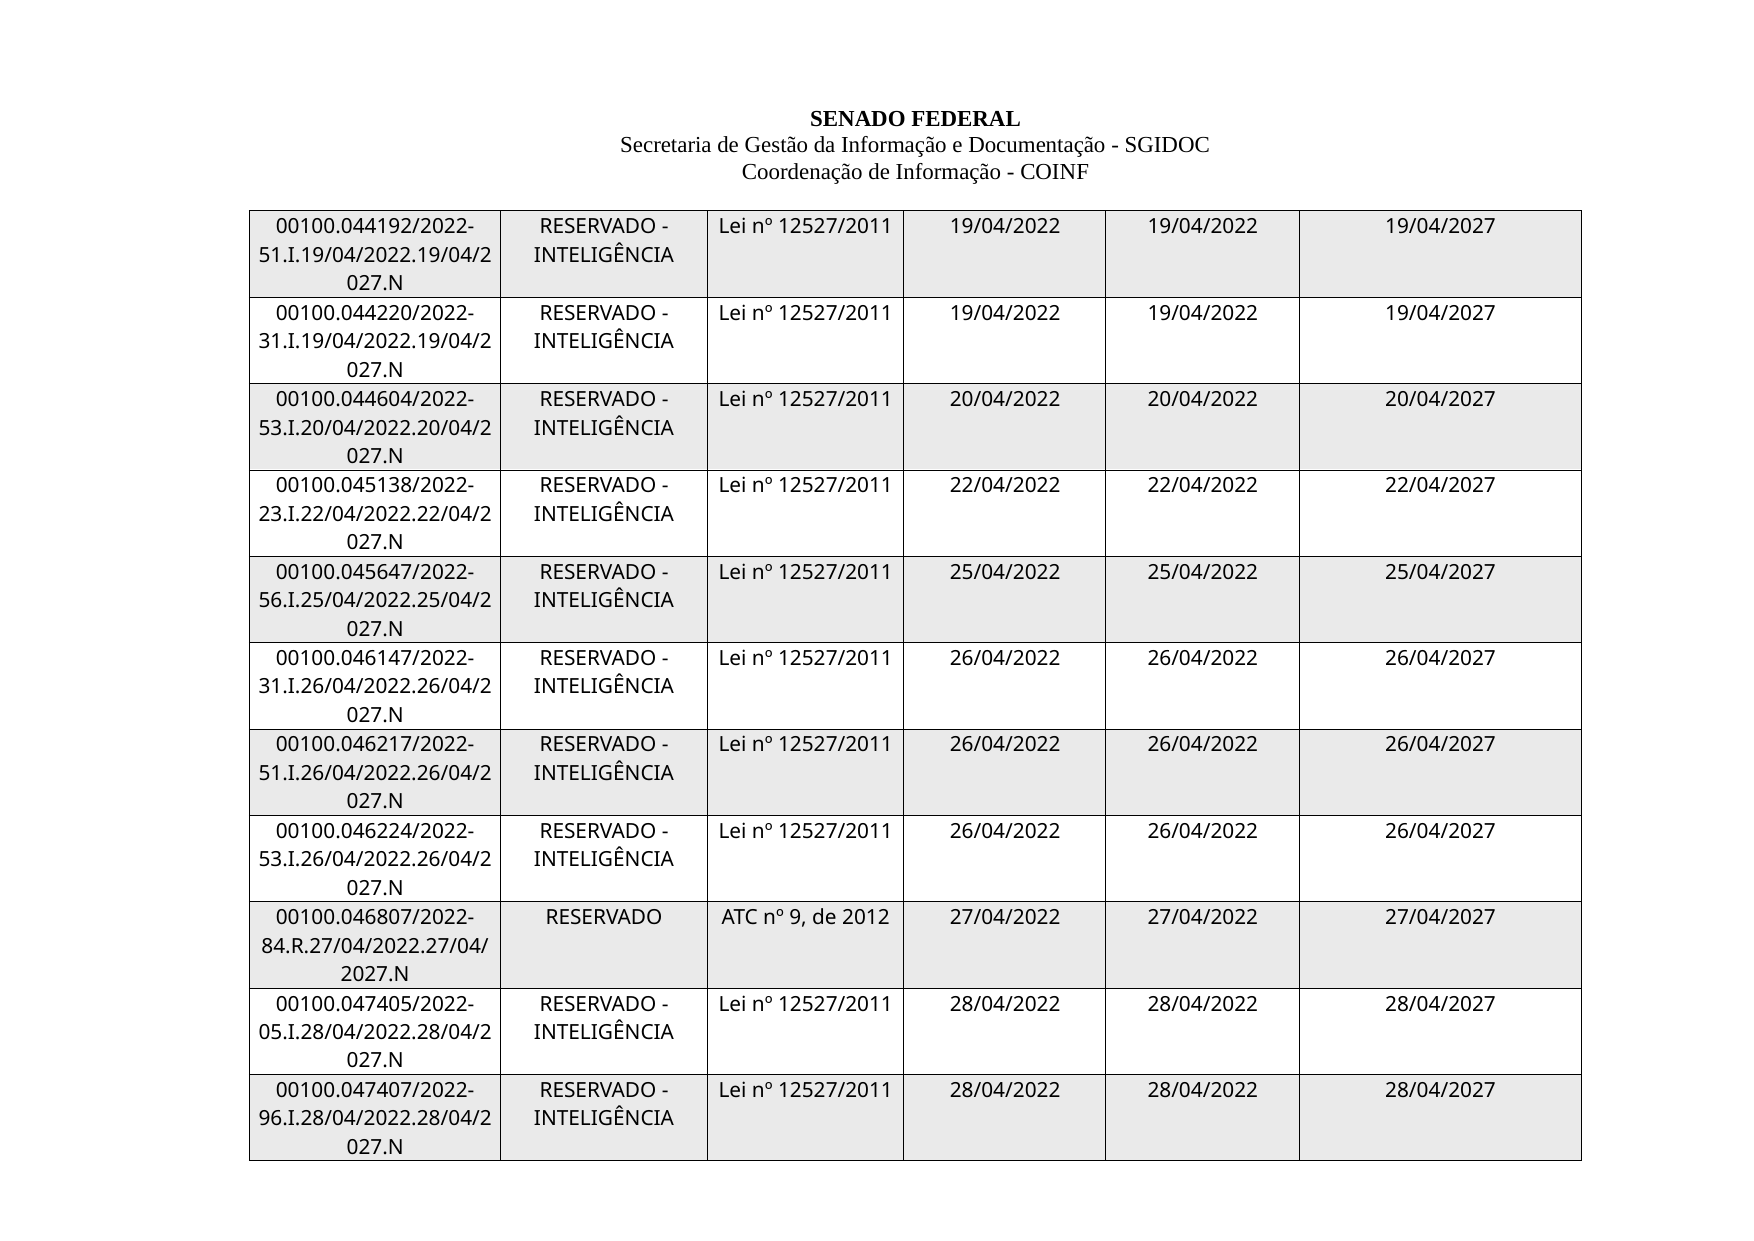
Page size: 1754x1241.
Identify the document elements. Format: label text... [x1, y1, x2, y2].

table_cell 25/04/2022 [904, 557, 1105, 642]
table_cell 19/04/2022 [1106, 211, 1299, 297]
table_cell 00100.044220/2022-31.I.19/04/2022.19/04/2027.N [250, 298, 500, 383]
table_cell RESERVADO - INTELIGÊNCIA [501, 816, 707, 901]
table_cell 20/04/2022 [1106, 384, 1299, 469]
table_cell 27/04/2022 [904, 902, 1105, 988]
table_cell Lei nº 12527/2011 [708, 1075, 903, 1160]
table_cell RESERVADO [501, 902, 707, 988]
table_cell 22/04/2027 [1300, 471, 1581, 556]
table_cell RESERVADO - INTELIGÊNCIA [501, 557, 707, 642]
table_cell Lei nº 12527/2011 [708, 730, 903, 815]
table_cell 25/04/2027 [1300, 557, 1581, 642]
table_cell 27/04/2027 [1300, 902, 1581, 988]
table_cell 00100.044604/2022-53.I.20/04/2022.20/04/2027.N [250, 384, 500, 469]
table_cell 26/04/2022 [904, 730, 1105, 815]
table_cell 28/04/2027 [1300, 1075, 1581, 1160]
table_cell 26/04/2027 [1300, 643, 1581, 728]
table_cell 00100.045647/2022-56.I.25/04/2022.25/04/2027.N [250, 557, 500, 642]
table_cell 26/04/2022 [904, 643, 1105, 728]
table_cell 28/04/2027 [1300, 989, 1581, 1074]
table_cell Lei nº 12527/2011 [708, 643, 903, 728]
table_cell RESERVADO - INTELIGÊNCIA [501, 730, 707, 815]
table_cell 19/04/2022 [1106, 298, 1299, 383]
table_cell Lei nº 12527/2011 [708, 384, 903, 469]
table_cell 26/04/2022 [1106, 730, 1299, 815]
table_cell RESERVADO - INTELIGÊNCIA [501, 471, 707, 556]
table_cell 00100.046807/2022-84.R.27/04/2022.27/04/2027.N [250, 902, 500, 988]
table_cell 20/04/2022 [904, 384, 1105, 469]
table_cell 00100.044192/2022-51.I.19/04/2022.19/04/2027.N [250, 211, 500, 297]
table_cell 19/04/2022 [904, 211, 1105, 297]
table_cell 26/04/2022 [1106, 816, 1299, 901]
table_cell RESERVADO - INTELIGÊNCIA [501, 643, 707, 728]
table_cell 20/04/2027 [1300, 384, 1581, 469]
table_cell 26/04/2027 [1300, 816, 1581, 901]
table_cell 26/04/2022 [1106, 643, 1299, 728]
table_cell Lei nº 12527/2011 [708, 816, 903, 901]
table_cell 27/04/2022 [1106, 902, 1299, 988]
table_cell 19/04/2027 [1300, 298, 1581, 383]
table_cell 00100.047405/2022-05.I.28/04/2022.28/04/2027.N [250, 989, 500, 1074]
table_cell ATC nº 9, de 2012 [708, 902, 903, 988]
table_cell 25/04/2022 [1106, 557, 1299, 642]
table_cell 00100.047407/2022-96.I.28/04/2022.28/04/2027.N [250, 1075, 500, 1160]
table_cell Lei nº 12527/2011 [708, 471, 903, 556]
table_cell Lei nº 12527/2011 [708, 211, 903, 297]
table_cell 19/04/2027 [1300, 211, 1581, 297]
table_cell 22/04/2022 [904, 471, 1105, 556]
table_cell 26/04/2027 [1300, 730, 1581, 815]
table_cell 00100.046147/2022-31.I.26/04/2022.26/04/2027.N [250, 643, 500, 728]
table_cell RESERVADO - INTELIGÊNCIA [501, 1075, 707, 1160]
table_cell 19/04/2022 [904, 298, 1105, 383]
table_cell 28/04/2022 [1106, 989, 1299, 1074]
table_cell RESERVADO - INTELIGÊNCIA [501, 211, 707, 297]
table_cell RESERVADO - INTELIGÊNCIA [501, 384, 707, 469]
table_cell 28/04/2022 [1106, 1075, 1299, 1160]
table_cell RESERVADO - INTELIGÊNCIA [501, 989, 707, 1074]
table_cell 00100.045138/2022-23.I.22/04/2022.22/04/2027.N [250, 471, 500, 556]
table_cell 28/04/2022 [904, 1075, 1105, 1160]
table_cell Lei nº 12527/2011 [708, 298, 903, 383]
table_cell 00100.046217/2022-51.I.26/04/2022.26/04/2027.N [250, 730, 500, 815]
table_cell Lei nº 12527/2011 [708, 989, 903, 1074]
table_cell 28/04/2022 [904, 989, 1105, 1074]
table_cell 00100.046224/2022-53.I.26/04/2022.26/04/2027.N [250, 816, 500, 901]
table_cell Lei nº 12527/2011 [708, 557, 903, 642]
table_cell 26/04/2022 [904, 816, 1105, 901]
table_cell RESERVADO - INTELIGÊNCIA [501, 298, 707, 383]
table_cell 22/04/2022 [1106, 471, 1299, 556]
